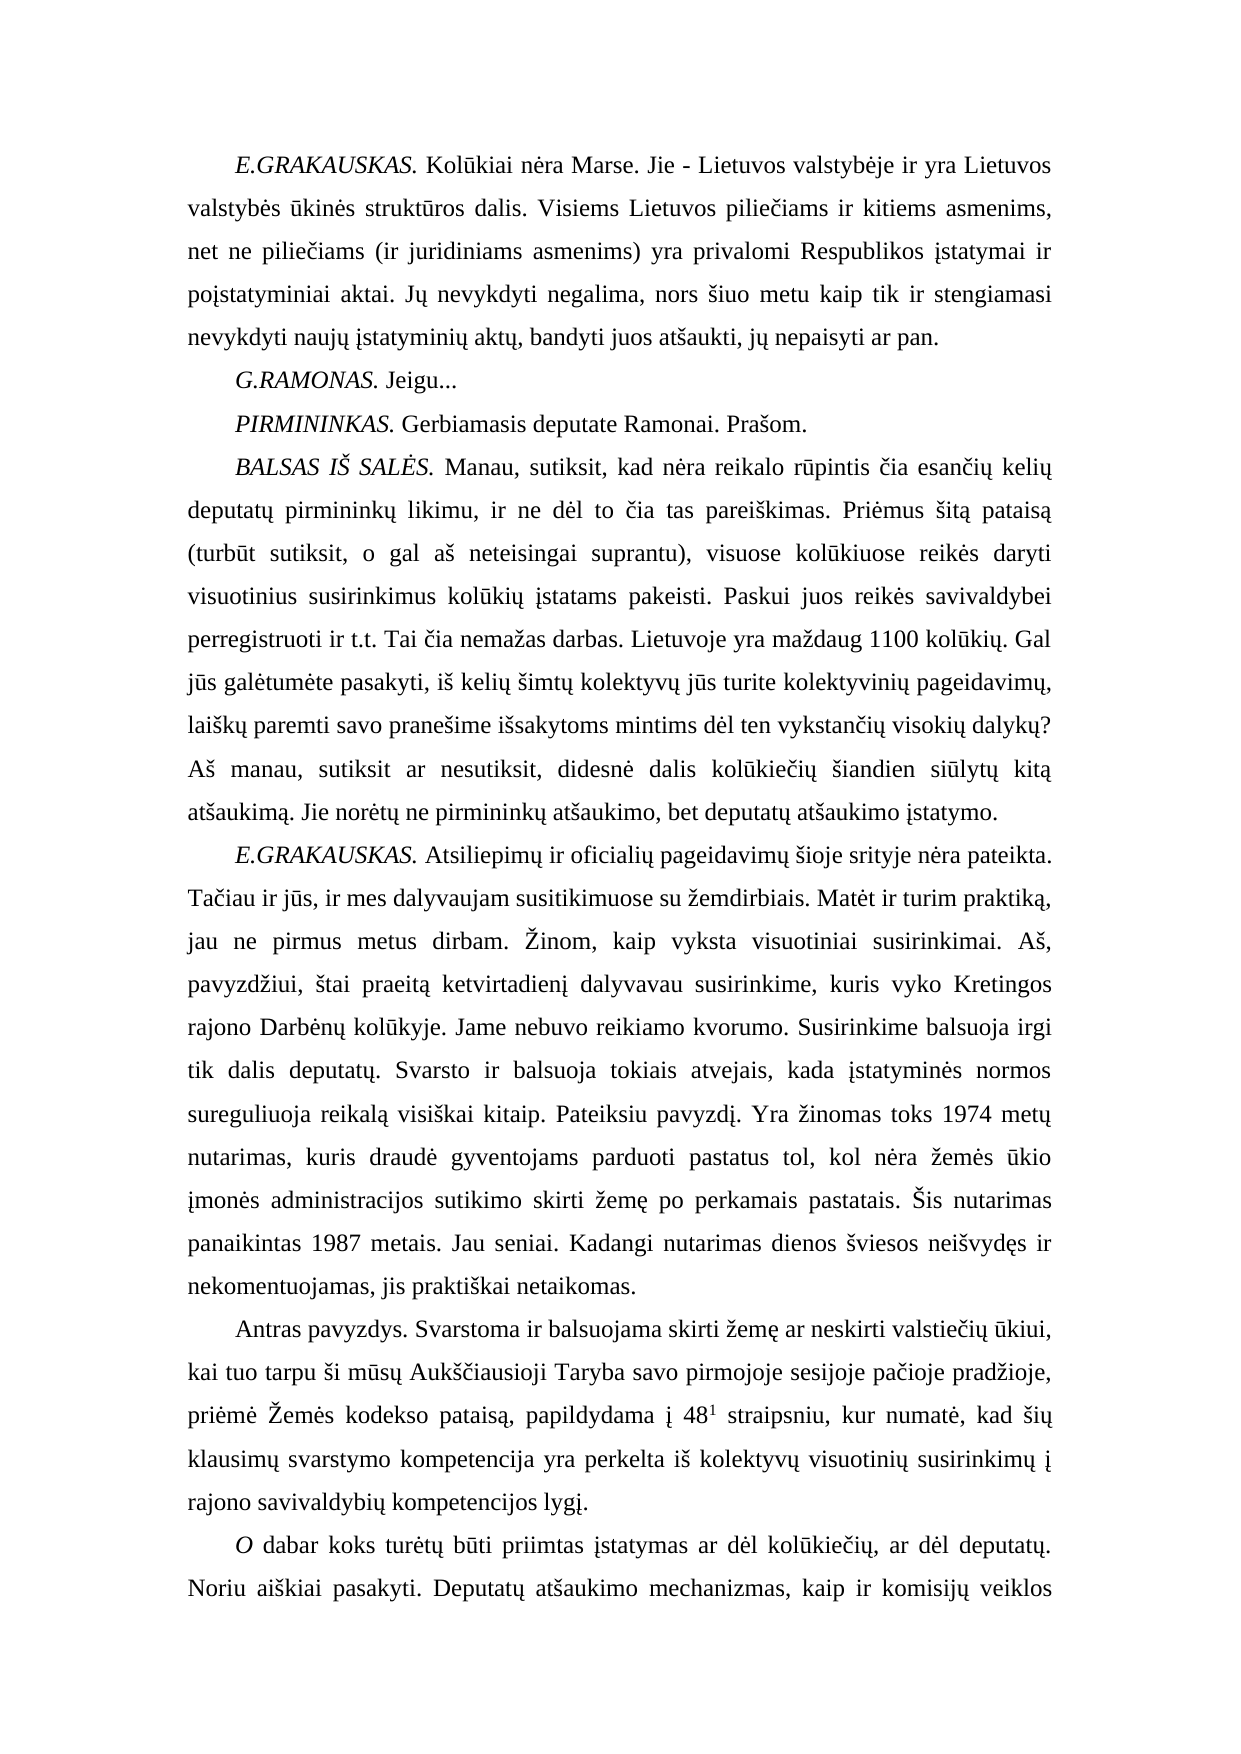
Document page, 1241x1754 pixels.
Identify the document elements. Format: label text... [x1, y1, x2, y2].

text O dabar koks turėtų būti priimtas įstatymas ar dėl kolūkiečių, ar dėl deputatų. Noriu aiškiai pasakyti. Deputatų atšaukimo mechanizmas, kaip ir komisijų veiklos [187, 1530, 1053, 1602]
text PIRMININKAS. Gerbiamasis deputate Ramonai. Prašom. [187, 409, 1053, 437]
text E.GRAKAUSKAS. Atsiliepimų ir oficialių pageidavimų šioje srityje nėra pateikta. Tačiau ir jūs, ir mes dalyvaujam susitikimuose su žemdirbiais. Matėt ir turim praktiką, jau ne pirmus metus dirbam. Žinom, kaip vyksta visuotiniai susirinkimai. Aš, pavyzdžiui, štai praeitą ketvirtadienį dalyvavau susirinkime, kuris vyko Kretingos rajono Darbėnų kolūkyje. Jame nebuvo reikiamo kvorumo. Susirinkime balsuoja irgi tik dalis deputatų. Svarsto ir balsuoja tokiais atvejais, kada įstatyminės normos sureguliuoja reikalą visiškai kitaip. Pateiksiu pavyzdį. Yra žinomas toks 1974 metų nutarimas, kuris draudė gyventojams parduoti pastatus tol, kol nėra žemės ūkio įmonės ad­ministracijos sutikimo skirti žemę po perkamais pastatais. Šis nutarimas panaikintas 1987 metais. Jau seniai. Kadangi nutarimas dienos šviesos neišvydęs ir nekomentuojamas, jis praktiškai netaikomas. [187, 840, 1053, 1300]
text E.GRAKAUSKAS. Kolūkiai nėra Marse. Jie - Lietuvos valstybėje ir yra Lietuvos valstybės ūkinės struktūros dalis. Visiems Lietuvos piliečiams ir kitiems asmenims, net ne piliečiams (ir juridiniams asmenims) yra privalomi Respublikos įstatymai ir poįstatyminiai aktai. Jų nevykdyti negalima, nors šiuo metu kaip tik ir stengiamasi nevykdyti naujų įstatyminių aktų, bandyti juos atšaukti, jų nepaisyti ar pan. [187, 150, 1053, 351]
text BALSAS IŠ SALĖS. Manau, sutiksit, kad nėra reikalo rūpintis čia esančių kelių deputatų pirmininkų likimu, ir ne dėl to čia tas pareiškimas. Priėmus šitą pataisą (turbūt sutiksit, o gal aš neteisingai suprantu), visuose kolūkiuose reikės daryti visuotinius susirinkimus kolūkių įstatams pakeisti. Paskui juos reikės savivaldybei perregistruoti ir t.t. Tai čia nemažas darbas. Lietuvoje yra maždaug 1100 kolūkių. Gal jūs galėtumėte pasakyti, iš kelių šimtų kolektyvų jūs turite kolektyvinių pageidavimų, laiškų paremti savo pranešime išsakytoms mintims dėl ten vykstančių visokių dalykų? Aš manau, sutiksit ar nesutiksit, didesnė dalis kolūkiečių šiandien siūlytų kitą atšaukimą. Jie norėtų ne pirmininkų atšaukimo, bet deputatų atšaukimo įstatymo. [187, 452, 1053, 826]
text G.RAMONAS. Jeigu... [187, 366, 1053, 394]
text Antras pavyzdys. Svarstoma ir balsuojama skirti žemę ar neskirti valstiečių ūkiui, kai tuo tarpu ši mūsų Aukščiausioji Taryba savo pirmojoje sesijoje pačioje pradžioje, priėmė Žemės kodekso pataisą, papildydama į 481 straipsniu, kur numatė, kad šių klausimų svarstymo kompetencija yra perkelta iš kolektyvų visuotinių susirinkimų į rajono savivaldybių kompetencijos lygį. [187, 1314, 1053, 1516]
